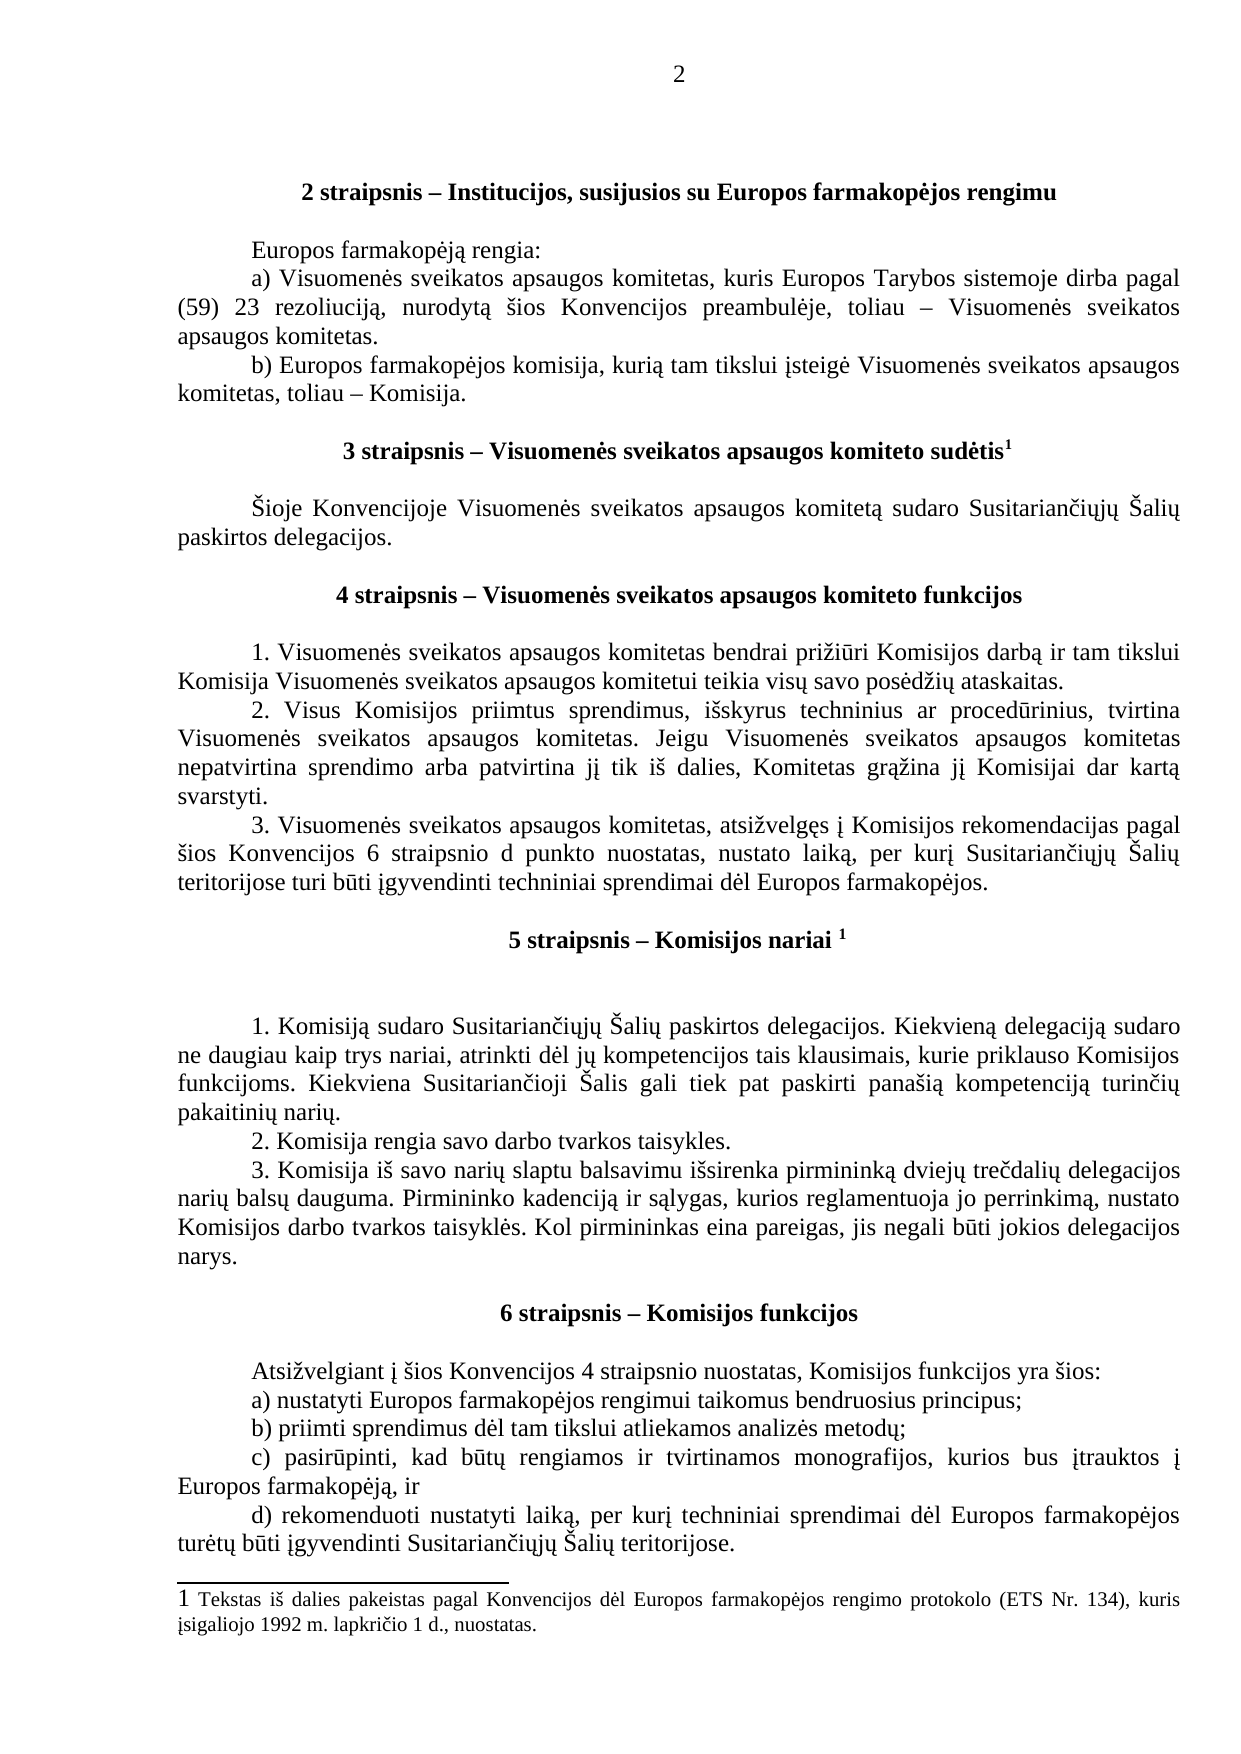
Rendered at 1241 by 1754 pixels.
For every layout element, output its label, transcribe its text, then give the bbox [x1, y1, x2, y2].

text Šioje Konvencijoje Visuomenės sveikatos apsaugos komitetą sudaro Susitariančiųjų Šalių paskirtos delegacijos. [177, 493, 1181, 551]
text 1. Komisiją sudaro Susitariančiųjų Šalių paskirtos delegacijos. Kiekvieną delegaciją sudaro ne daugiau kaip trys nariai, atrinkti dėl jų kompetencijos tais klausimais, kurie priklauso Komisijos funkcijoms. Kiekviena Susitariančioji Šalis gali tiek pat paskirti panašią kompetenciją turinčių pakaitinių narių. [177, 1011, 1181, 1126]
text 2 straipsnis – Institucijos, susijusios su Europos farmakopėjos rengimu [177, 177, 1181, 206]
text 3. Visuomenės sveikatos apsaugos komitetas, atsižvelgęs į Komisijos rekomendacijas pagal šios Konvencijos 6 straipsnio d punkto nuostatas, nustato laiką, per kurį Susitariančiųjų Šalių teritorijose turi būti įgyvendinti techniniai sprendimai dėl Europos farmakopėjos. [177, 810, 1181, 896]
text b) priimti sprendimus dėl tam tikslui atliekamos analizės metodų; [177, 1413, 1181, 1442]
text a) nustatyti Europos farmakopėjos rengimui taikomus bendruosius principus; [177, 1385, 1181, 1413]
text 2. Visus Komisijos priimtus sprendimus, išskyrus techninius ar procedūrinius, tvirtina Visuomenės sveikatos apsaugos komitetas. Jeigu Visuomenės sveikatos apsaugos komitetas nepatvirtina sprendimo arba patvirtina jį tik iš dalies, Komitetas grąžina jį Komisijai dar kartą svarstyti. [177, 695, 1181, 810]
text 4 straipsnis – Visuomenės sveikatos apsaugos komiteto funkcijos [177, 580, 1181, 608]
text 3. Komisija iš savo narių slaptu balsavimu išsirenka pirmininką dviejų trečdalių delegacijos narių balsų dauguma. Pirmininko kadenciją ir sąlygas, kurios reglamentuoja jo perrinkimą, nustato Komisijos darbo tvarkos taisyklės. Kol pirmininkas eina pareigas, jis negali būti jokios delegacijos narys. [177, 1155, 1181, 1270]
text Atsižvelgiant į šios Konvencijos 4 straipsnio nuostatas, Komisijos funkcijos yra šios: [177, 1356, 1181, 1385]
text Tekstas iš dalies pakeistas pagal Konvencijos dėl Europos farmakopėjos rengimo protokolo (ETS Nr. 134), kuris įsigaliojo 1992 m. lapkričio 1 d., nuostatas. [177, 1583, 1181, 1636]
text 5 straipsnis – Komisijos nariai 1 [177, 925, 1181, 953]
text 1. Visuomenės sveikatos apsaugos komitetas bendrai prižiūri Komisijos darbą ir tam tikslui Komisija Visuomenės sveikatos apsaugos komitetui teikia visų savo posėdžių ataskaitas. [177, 637, 1181, 695]
text b) Europos farmakopėjos komisija, kurią tam tikslui įsteigė Visuomenės sveikatos apsaugos komitetas, toliau – Komisija. [177, 350, 1181, 407]
text a) Visuomenės sveikatos apsaugos komitetas, kuris Europos Tarybos sistemoje dirba pagal (59) 23 rezoliuciją, nurodytą šios Konvencijos preambulėje, toliau – Visuomenės sveikatos apsaugos komitetas. [177, 263, 1181, 350]
text 2. Komisija rengia savo darbo tvarkos taisykles. [177, 1126, 1181, 1155]
text 6 straipsnis – Komisijos funkcijos [177, 1298, 1181, 1327]
text Europos farmakopėją rengia: [177, 235, 1181, 263]
text d) rekomenduoti nustatyti laiką, per kurį techniniai sprendimai dėl Europos farmakopėjos turėtų būti įgyvendinti Susitariančiųjų Šalių teritorijose. [177, 1500, 1181, 1557]
text c) pasirūpinti, kad būtų rengiamos ir tvirtinamos monografijos, kurios bus įtrauktos į Europos farmakopėją, ir [177, 1442, 1181, 1500]
text 3 straipsnis – Visuomenės sveikatos apsaugos komiteto sudėtis [177, 436, 1181, 465]
